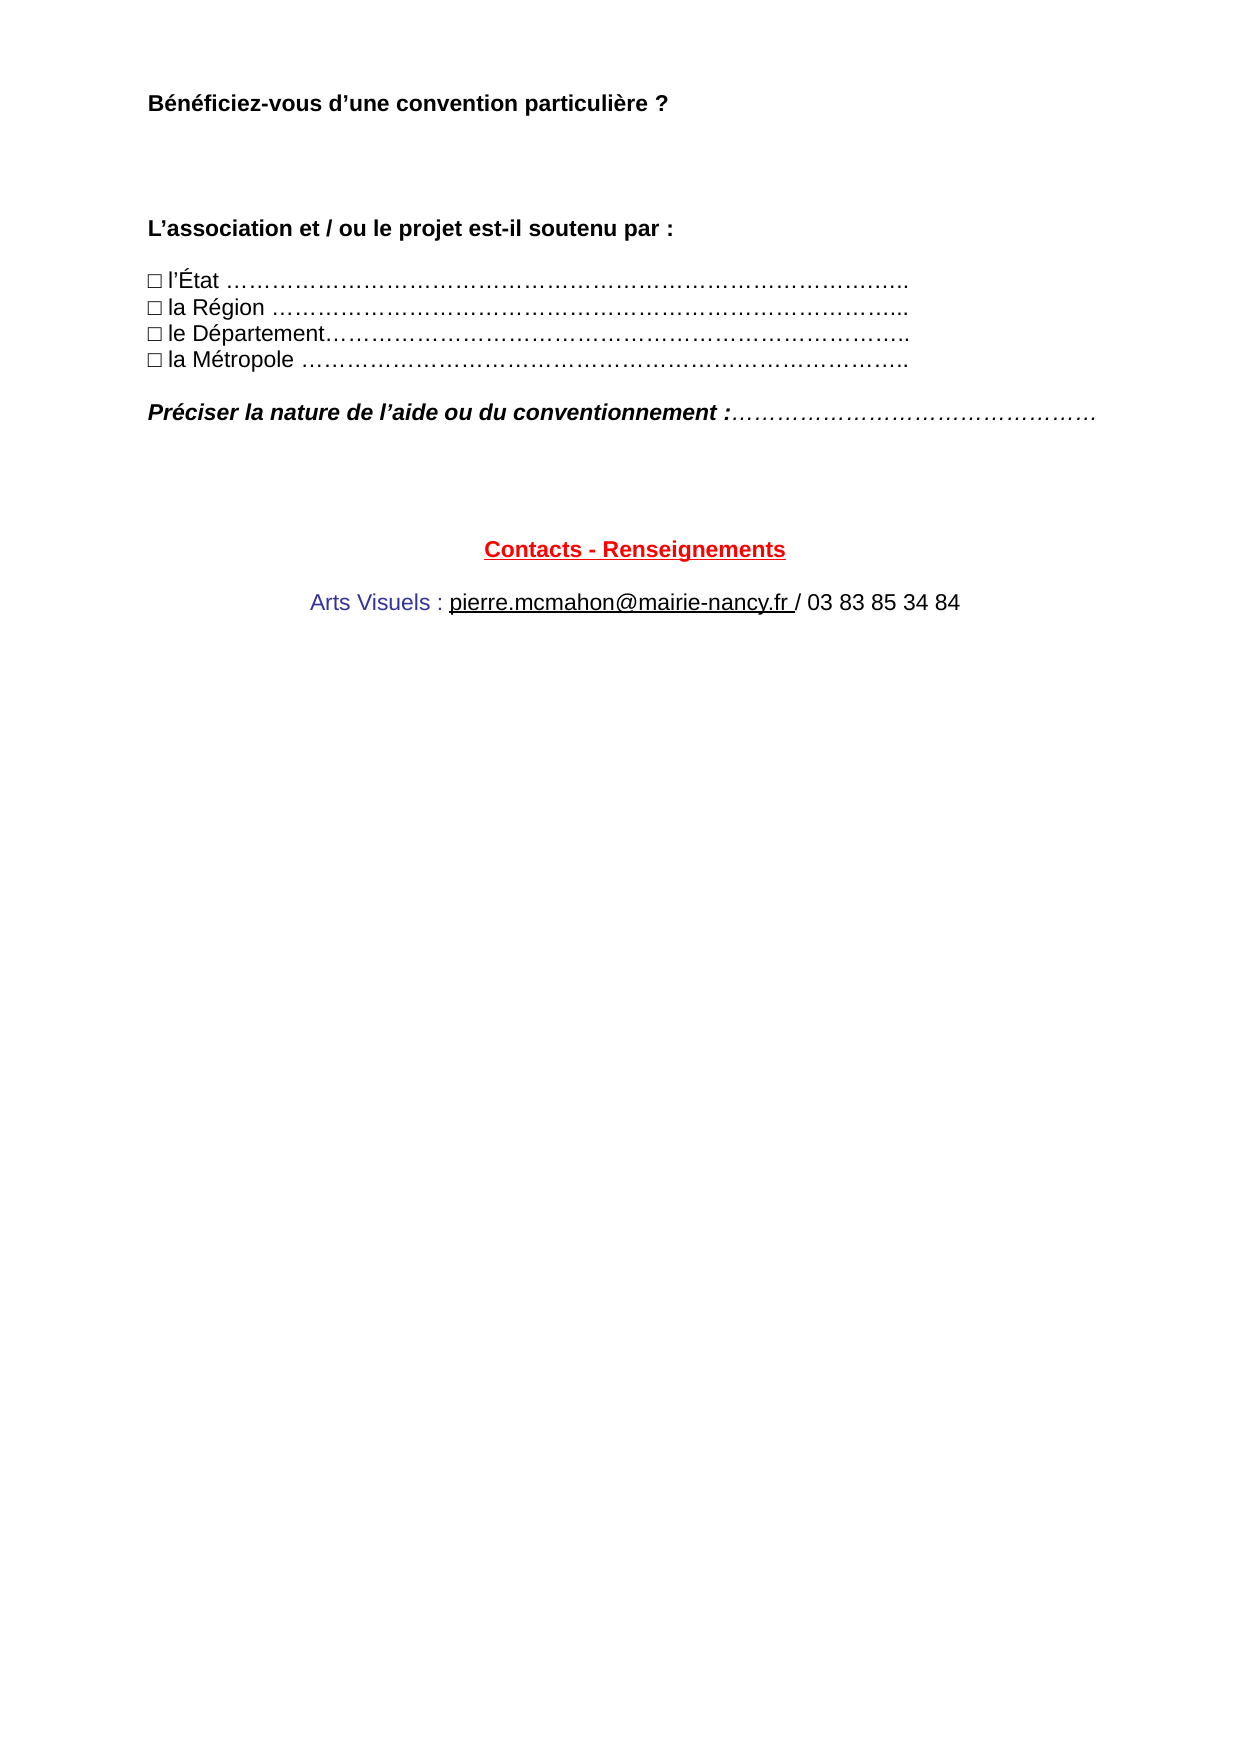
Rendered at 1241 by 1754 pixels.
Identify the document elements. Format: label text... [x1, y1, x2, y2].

table_header □ l’État ………………………………………………………………………….….. [136, 267, 1125, 293]
text Contacts - Renseignements [148, 536, 1122, 562]
text Bénéficiez-vous d’une convention particulière ? [148, 90, 1122, 116]
text L’association et / ou le projet est-il soutenu par : [148, 214, 1122, 241]
table_cell □ la Région ………………………………………………………………………... [136, 294, 1125, 320]
table_cell □ la Métropole …………………………………………………………………….. [136, 346, 1125, 373]
table_cell □ le Département………………………………………………………………….. [136, 320, 1125, 346]
text Arts Visuels : pierre.mcmahon@mairie-nancy.fr / 03 83 85 34 84 [148, 589, 1122, 615]
table_cell Préciser la nature de l’aide ou du conventionnement :………………………………………… [136, 373, 1125, 425]
